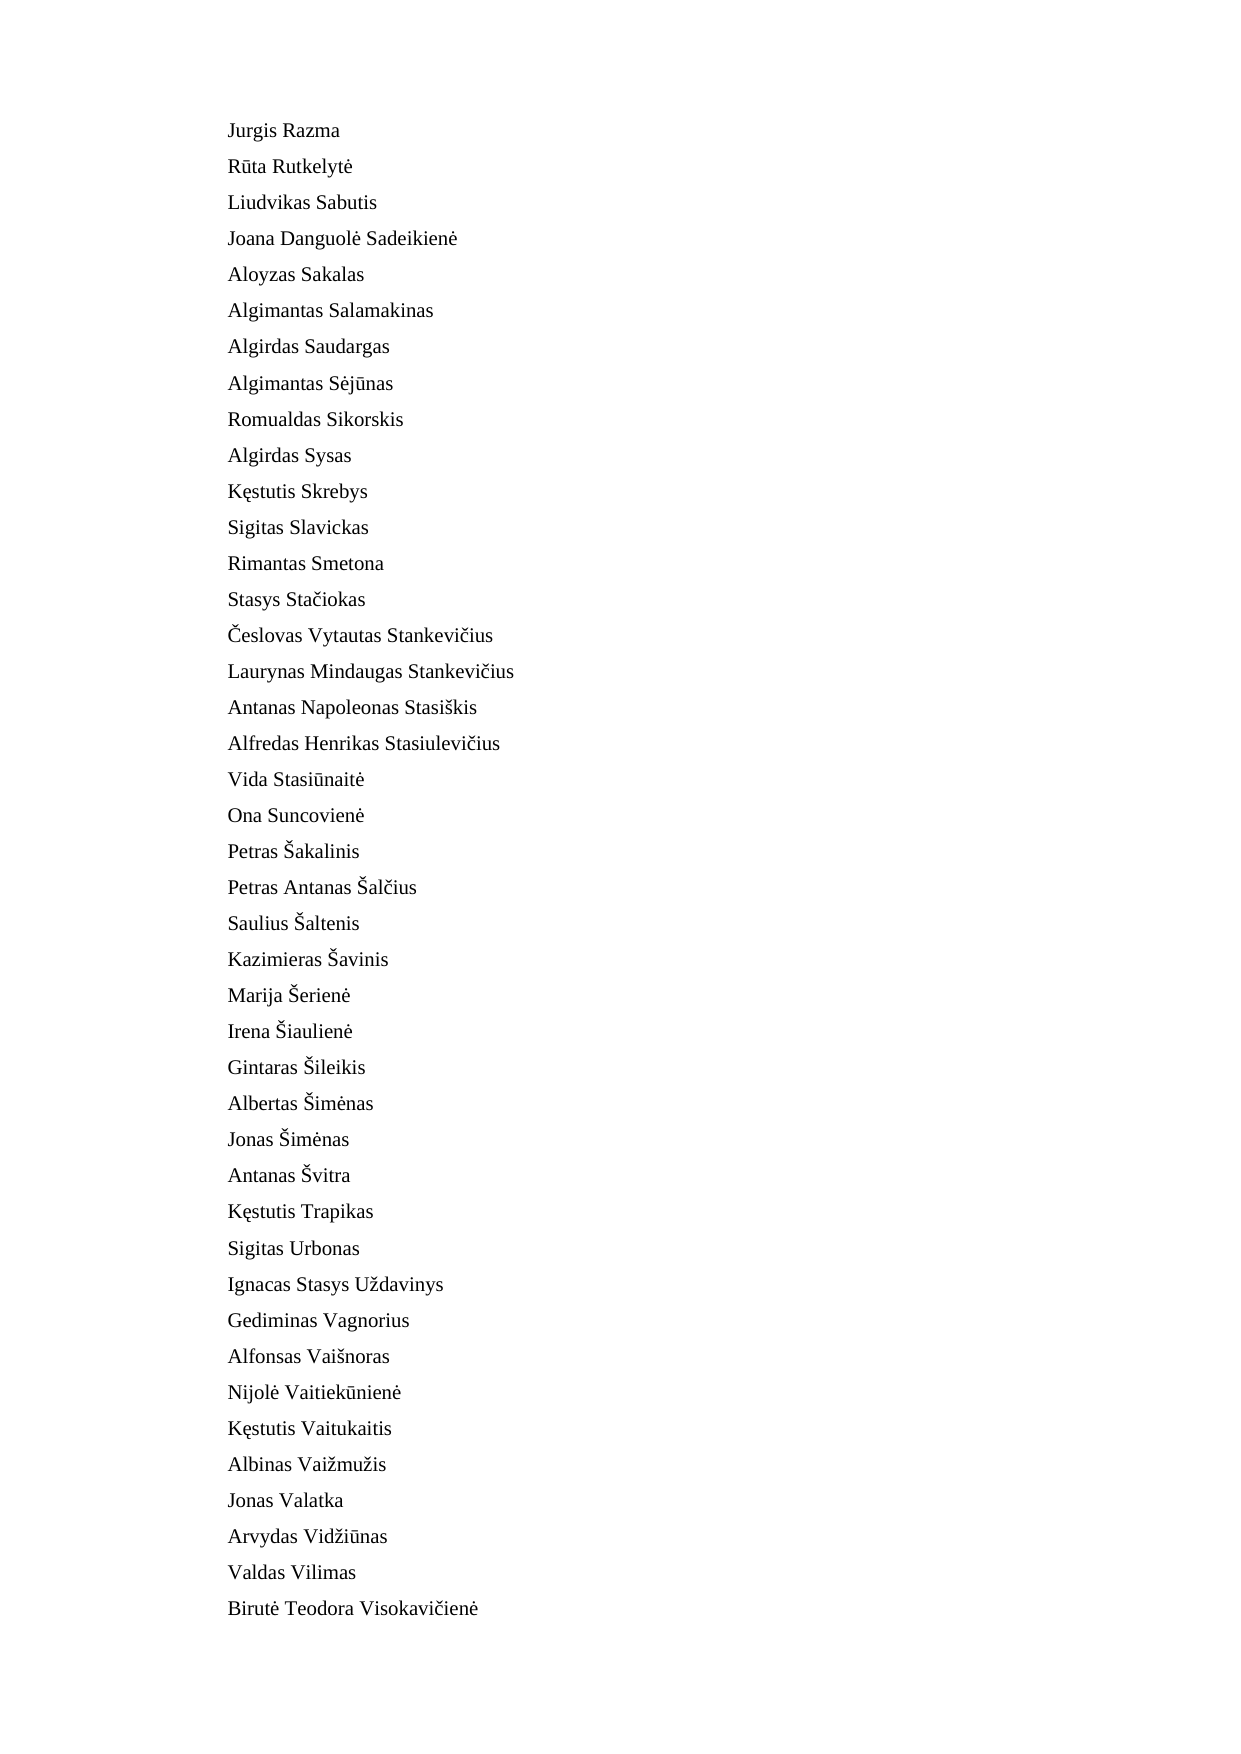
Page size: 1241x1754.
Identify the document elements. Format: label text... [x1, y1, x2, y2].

text Kęstutis Trapikas [227, 1199, 1152, 1223]
text Česlovas Vytautas Stankevičius [227, 623, 1152, 647]
text Ona Suncovienė [227, 803, 1152, 827]
text Sigitas Slavickas [227, 514, 1152, 539]
text Petras Šakalinis [227, 839, 1152, 863]
text Gintaras Šileikis [227, 1055, 1152, 1079]
text Jurgis Razma [227, 118, 1152, 142]
text Valdas Vilimas [227, 1560, 1152, 1584]
text Irena Šiaulienė [227, 1019, 1152, 1043]
text Kęstutis Vaitukaitis [227, 1416, 1152, 1440]
text Nijolė Vaitiekūnienė [227, 1379, 1152, 1404]
text Algimantas Salamakinas [227, 298, 1152, 322]
text Kęstutis Skrebys [227, 478, 1152, 503]
text Antanas Napoleonas Stasiškis [227, 695, 1152, 719]
text Aloyzas Sakalas [227, 262, 1152, 286]
text Laurynas Mindaugas Stankevičius [227, 659, 1152, 683]
text Alfonsas Vaišnoras [227, 1343, 1152, 1368]
text Arvydas Vidžiūnas [227, 1524, 1152, 1548]
text Birutė Teodora Visokavičienė [227, 1596, 1152, 1620]
text Joana Danguolė Sadeikienė [227, 226, 1152, 250]
text Rūta Rutkelytė [227, 154, 1152, 178]
text Jonas Šimėnas [227, 1127, 1152, 1151]
text Liudvikas Sabutis [227, 190, 1152, 214]
text Marija Šerienė [227, 983, 1152, 1007]
text Sigitas Urbonas [227, 1235, 1152, 1259]
text Albinas Vaižmužis [227, 1452, 1152, 1476]
text Romualdas Sikorskis [227, 406, 1152, 431]
text Kazimieras Šavinis [227, 947, 1152, 971]
text Ignacas Stasys Uždavinys [227, 1271, 1152, 1296]
text Algirdas Sysas [227, 442, 1152, 467]
text Stasys Stačiokas [227, 587, 1152, 611]
text Rimantas Smetona [227, 551, 1152, 575]
text Algimantas Sėjūnas [227, 370, 1152, 394]
text Saulius Šaltenis [227, 911, 1152, 935]
text Jonas Valatka [227, 1488, 1152, 1512]
text Algirdas Saudargas [227, 334, 1152, 358]
text Vida Stasiūnaitė [227, 767, 1152, 791]
text Albertas Šimėnas [227, 1091, 1152, 1115]
text Antanas Švitra [227, 1163, 1152, 1187]
text Petras Antanas Šalčius [227, 875, 1152, 899]
text Alfredas Henrikas Stasiulevičius [227, 731, 1152, 755]
text Gediminas Vagnorius [227, 1307, 1152, 1332]
